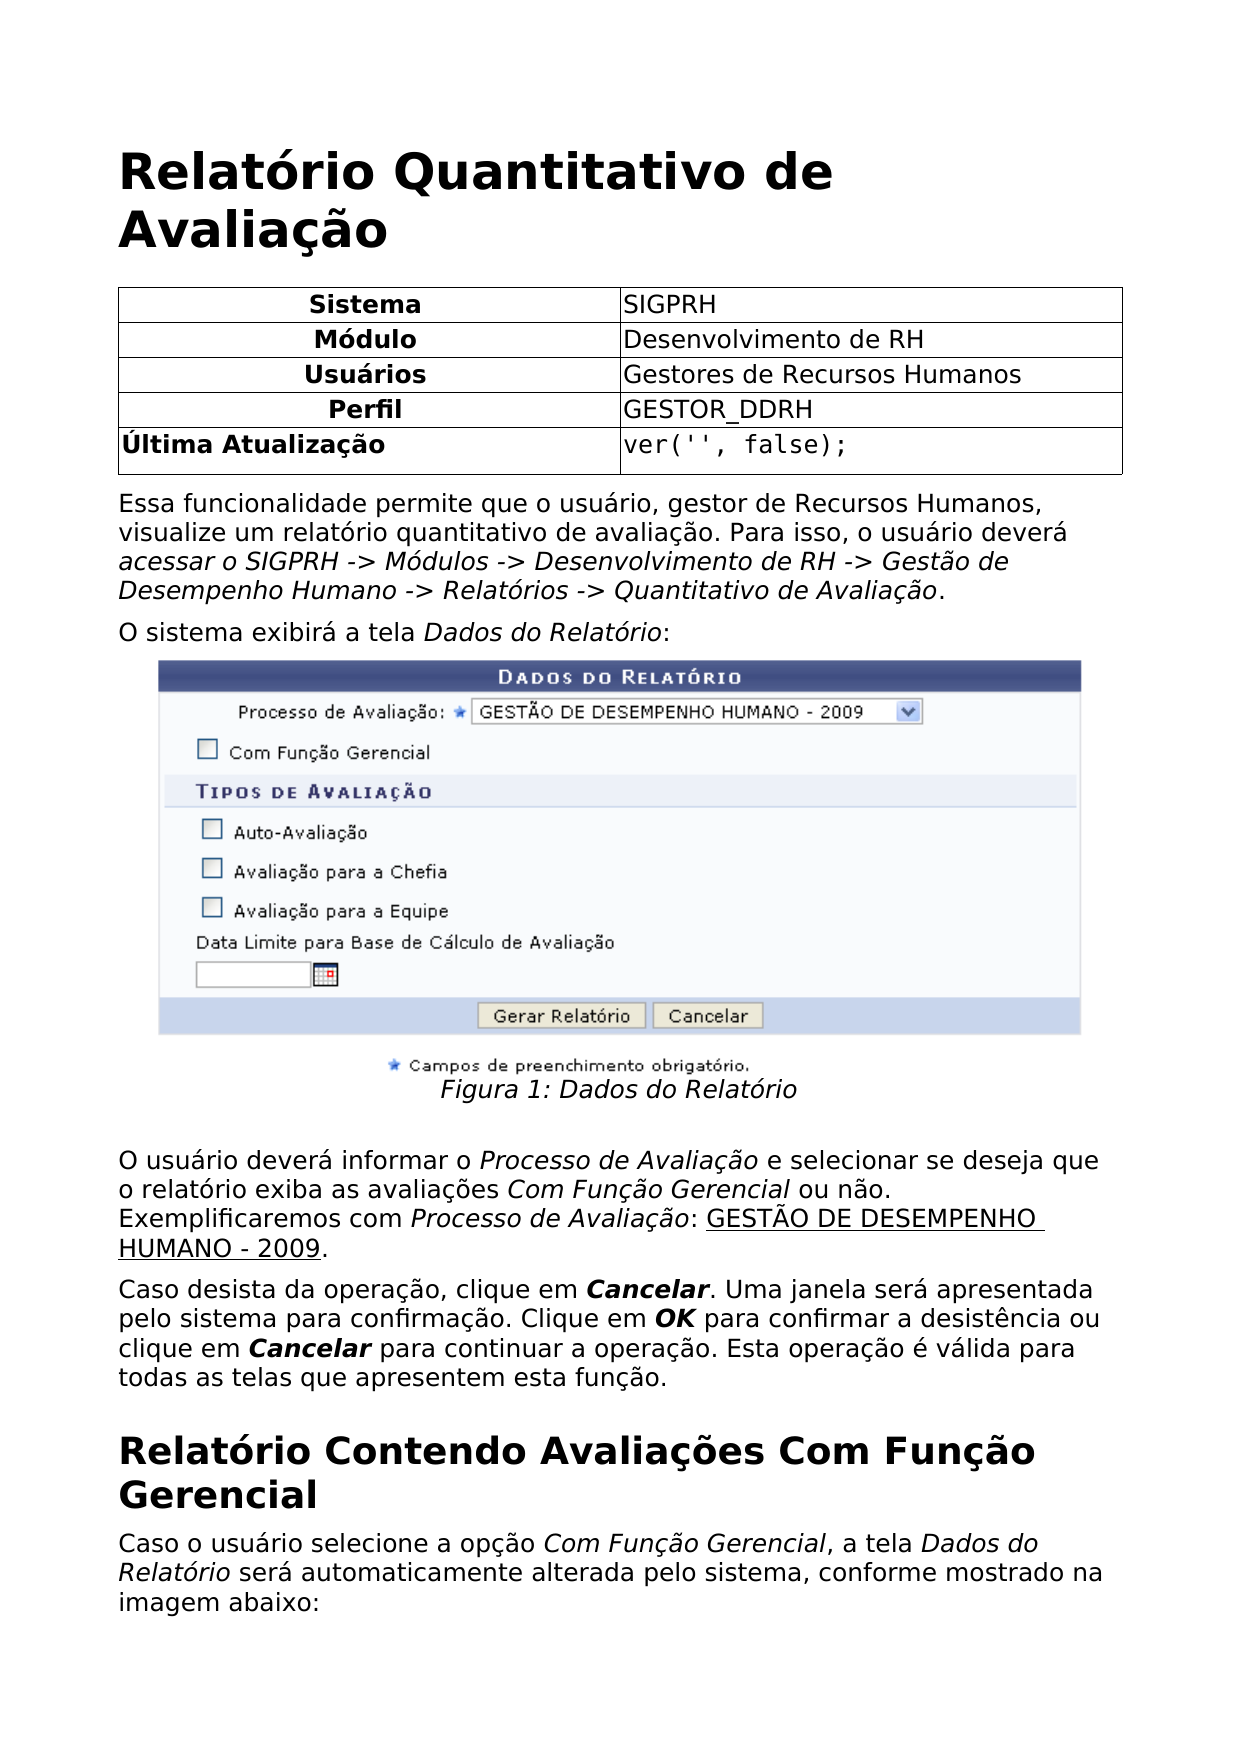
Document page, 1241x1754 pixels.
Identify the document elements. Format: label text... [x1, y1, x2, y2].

text Caso o usuário selecione a opção Com Função Gerencial, a tela Dados do Relatório será automaticamente alterada pelo sistema, conforme mostrado na imagem abaixo: [118, 1529, 1122, 1617]
text Figura 1: Dados do Relatório [158, 1076, 1083, 1105]
text O usuário deverá informar o Processo de Avaliação e selecionar se deseja que o relatório exiba as avaliações Com Função Gerencial ou não. Exemplificaremos com Processo de Avaliação: GESTÃO DE DESEMPENHO HUMANO - 2009. [118, 1146, 1122, 1263]
text O sistema exibirá a tela Dados do Relatório: [118, 618, 1122, 647]
text Caso desista da operação, clique em Cancelar. Uma janela será apresentada pelo sistema para confirmação. Clique em OK para confirmar a desistência ou clique em Cancelar para continuar a operação. Esta operação é válida para todas as telas que apresentem esta função. [118, 1276, 1122, 1392]
subtitle Relatório Contendo Avaliações Com Função Gerencial [118, 1430, 1122, 1517]
table_cell Módulo [119, 323, 620, 357]
subtitle Relatório Quantitativo de Avaliação [118, 143, 1122, 259]
picture [157, 660, 1083, 1076]
table_header Sistema [119, 288, 620, 322]
table_cell Gestores de Recursos Humanos [621, 358, 1122, 392]
table_cell ver('', false); [621, 428, 1122, 474]
text Essa funcionalidade permite que o usuário, gestor de Recursos Humanos, visualize um relatório quantitativo de avaliação. Para isso, o usuário deverá acessar o SIGPRH -> Módulos -> Desenvolvimento de RH -> Gestão de Desempenho Humano -> Relatórios -> Quantitativo de Avaliação. [118, 489, 1122, 606]
table_cell Perfil [119, 393, 620, 427]
table_header SIGPRH [621, 288, 1122, 322]
table_cell Usuários [119, 358, 620, 392]
table_cell GESTOR_DDRH [621, 393, 1122, 427]
table_cell Desenvolvimento de RH [621, 323, 1122, 357]
table_cell Última Atualização [119, 428, 620, 474]
